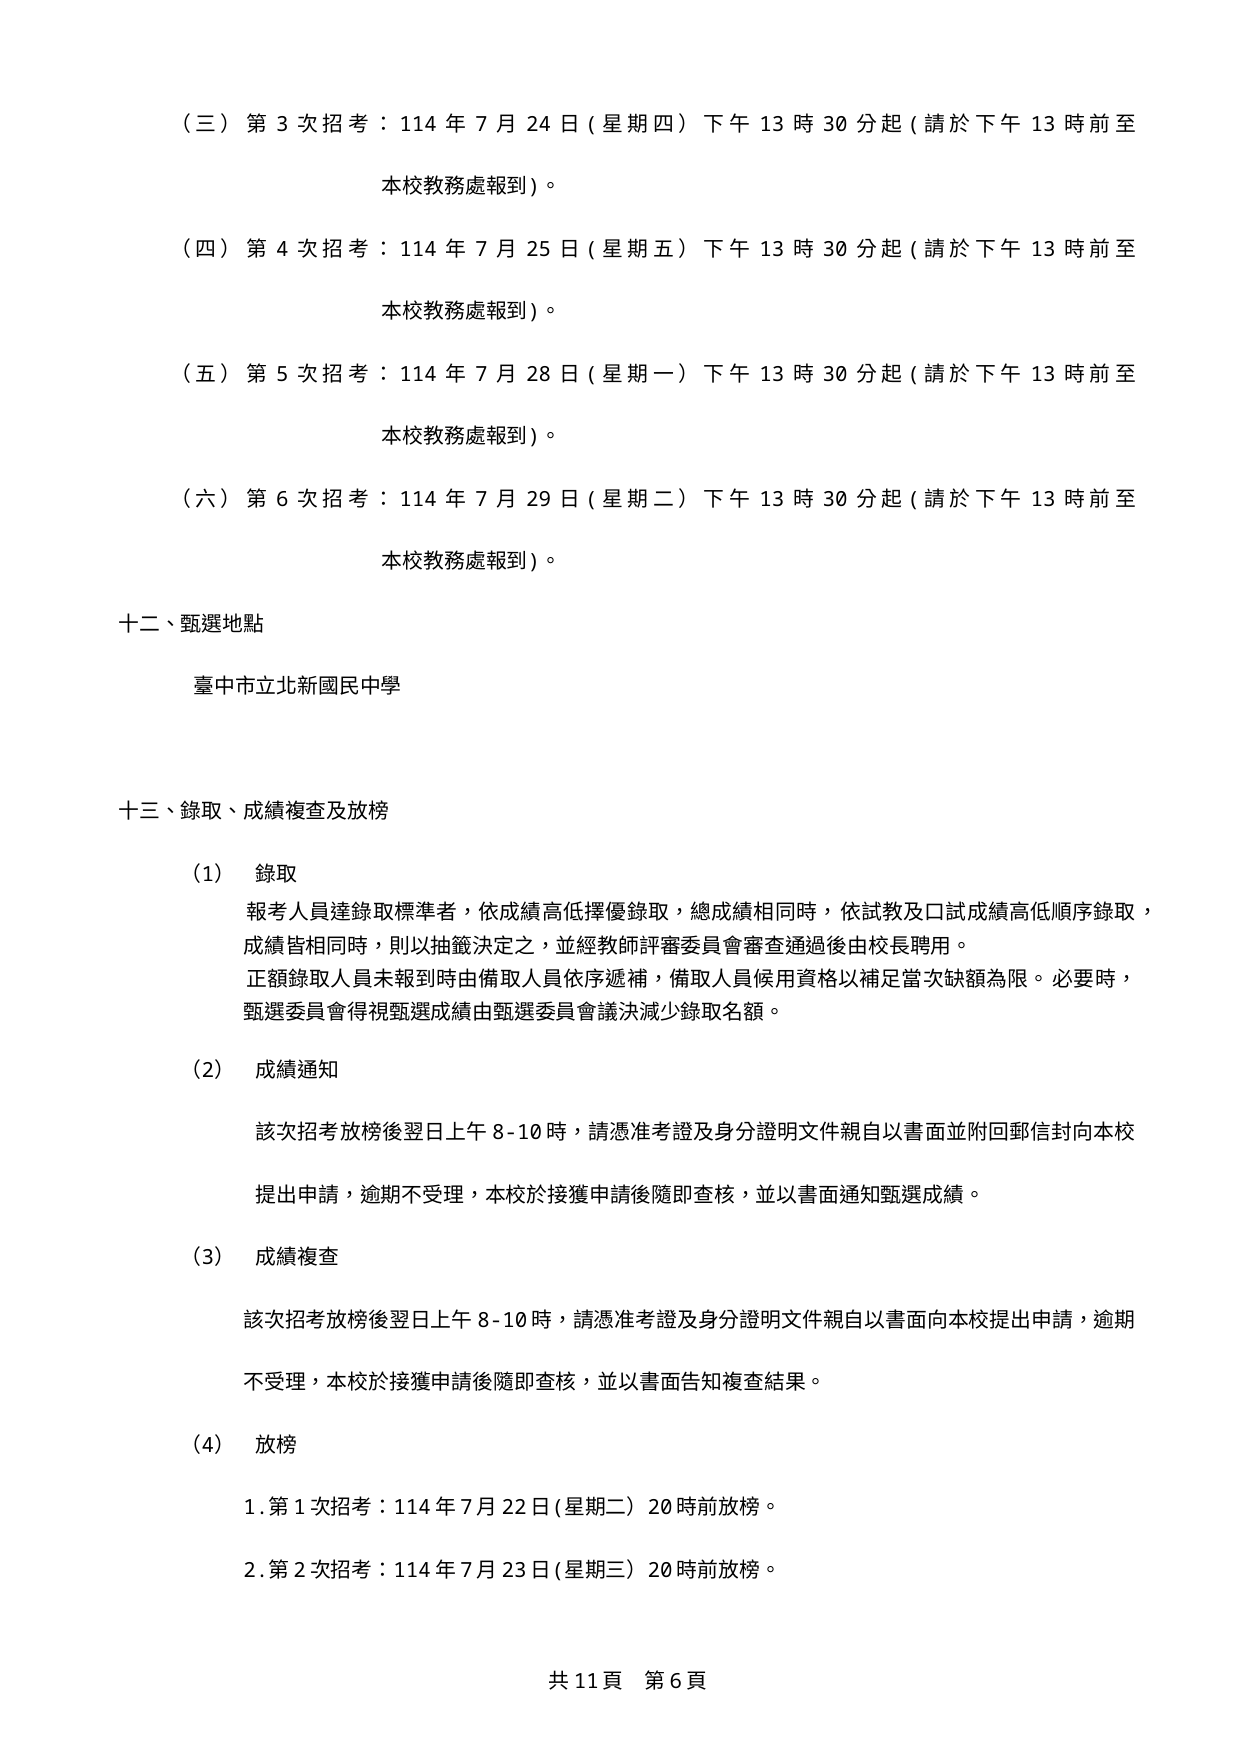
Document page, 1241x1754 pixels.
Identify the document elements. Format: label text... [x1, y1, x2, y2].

text （五）第5次招考：114年7月28日(星期一）下午13時30分起(請於下午13時前至 本校教務處報到)。 [148, 331, 1137, 456]
text 該次招考放榜後翌日上午8-10時，請憑准考證及身分證明文件親自以書面並附回郵信封向本校提出申請，逾期不受理，本校於接獲申請後隨即查核，並以書面通知甄選成績。 [256, 1089, 1137, 1214]
list 放榜 [181, 1401, 1137, 1464]
text （三）第3次招考：114年7月24日(星期四）下午13時30分起(請於下午13時前至 本校教務處報到)。 [148, 81, 1137, 206]
text 1.第1次招考：114年7月22日(星期二）20時前放榜。 [118, 1464, 1137, 1526]
text 正額錄取人員未報到時由備取人員依序遞補，備取人員候用資格以補足當次缺額為限。必要時，甄選委員會得視甄選成績由甄選委員會議決減少錄取名額。 [156, 960, 1137, 1026]
text 2.第2次招考：114年7月23日(星期三）20時前放榜。 [118, 1526, 1137, 1589]
text 報考人員達錄取標準者，依成績高低擇優錄取，總成績相同時，依試教及口試成績高低順序錄取，成績皆相同時，則以抽籤決定之，並經教師評審委員會審查通過後由校長聘用。 [156, 893, 1137, 960]
list 成績複查 [181, 1214, 1137, 1276]
text 臺中市立北新國民中學 [118, 643, 1137, 706]
text 十二、甄選地點 [118, 581, 1137, 643]
text 十三、錄取、成績複查及放榜 [118, 768, 1137, 831]
list 成績通知 [181, 1026, 1137, 1089]
list 錄取 [181, 831, 1137, 893]
text （六）第6次招考：114年7月29日(星期二）下午13時30分起(請於下午13時前至 本校教務處報到)。 [148, 456, 1137, 581]
text 該次招考放榜後翌日上午8-10時，請憑准考證及身分證明文件親自以書面向本校提出申請，逾期不受理，本校於接獲申請後隨即查核，並以書面告知複查結果。 [243, 1276, 1137, 1401]
text （四）第4次招考：114年7月25日(星期五）下午13時30分起(請於下午13時前至 本校教務處報到)。 [148, 206, 1137, 331]
